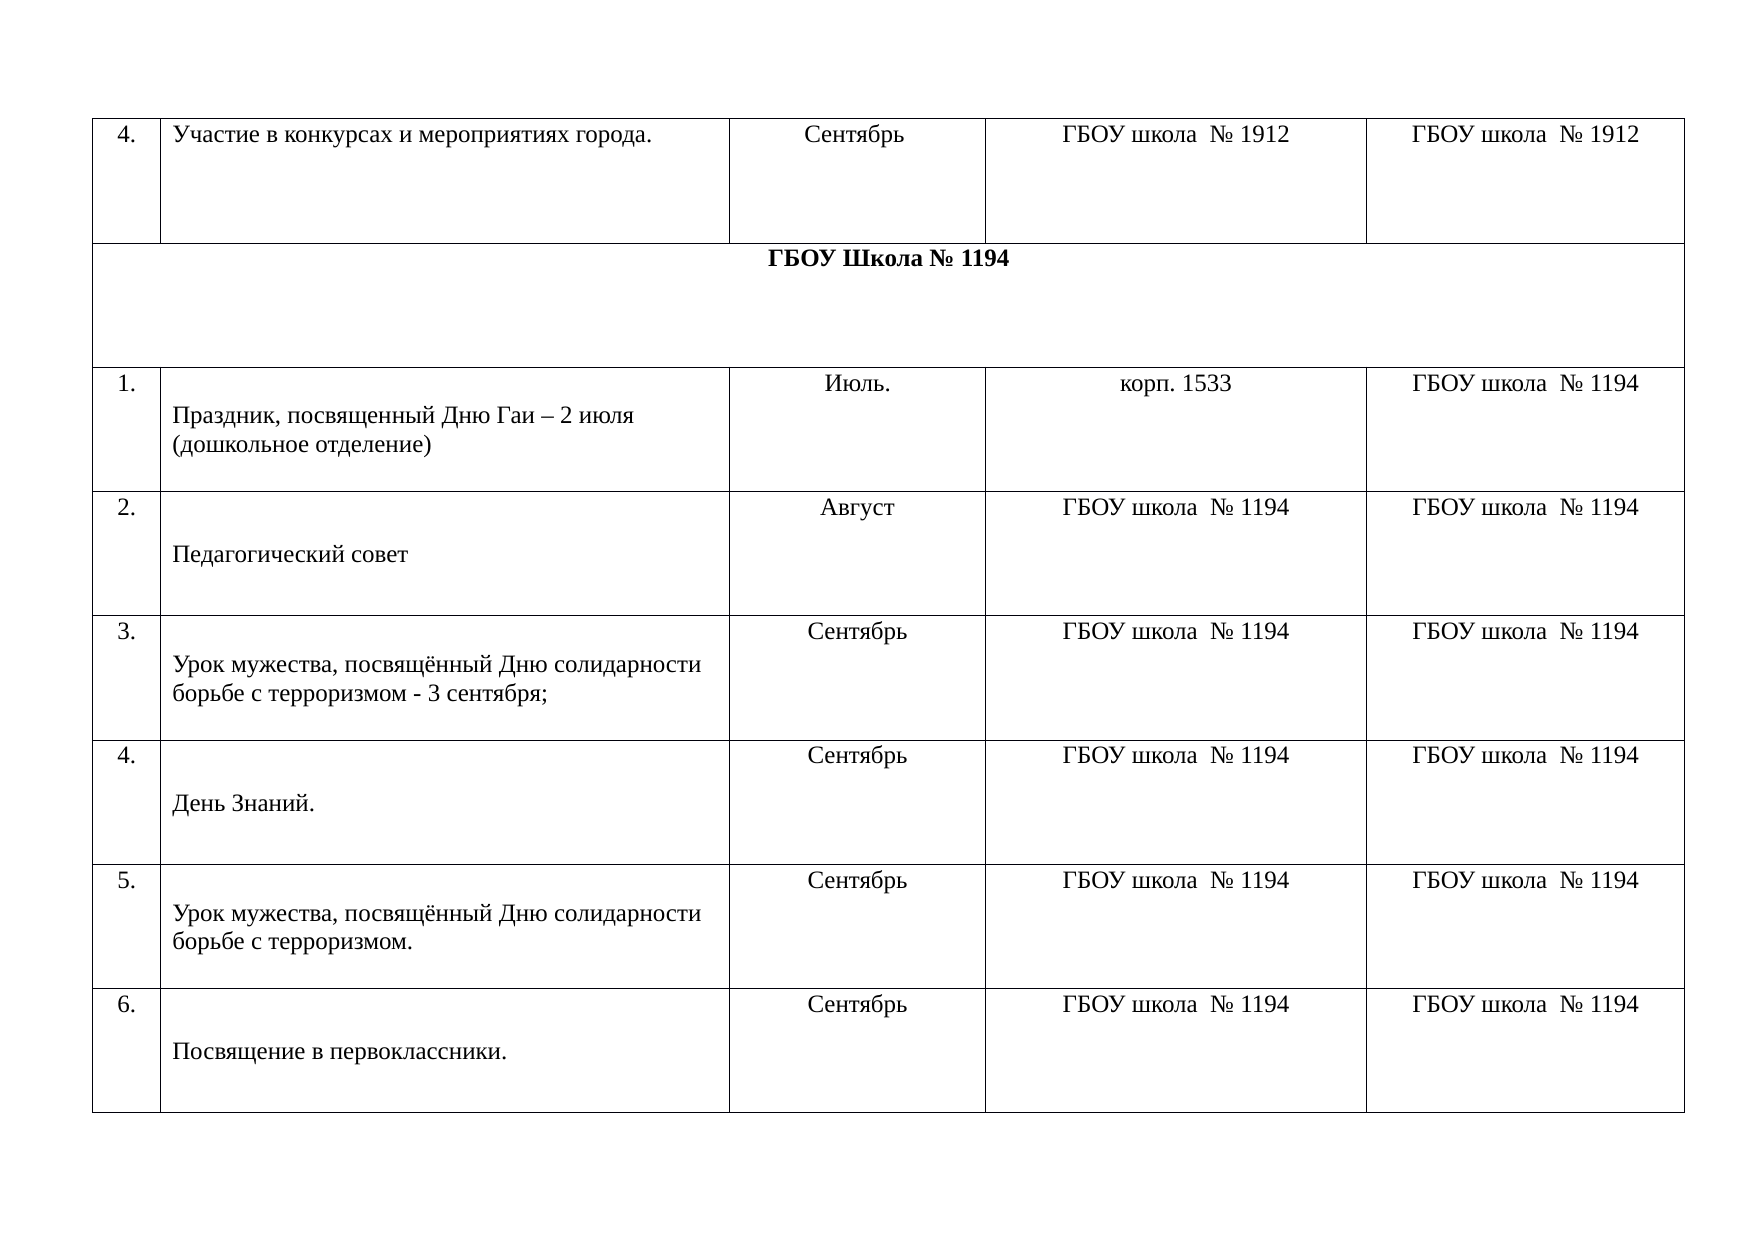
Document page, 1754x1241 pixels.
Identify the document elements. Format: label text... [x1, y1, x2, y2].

table_cell ГБОУ школа № 1194 [986, 865, 1366, 988]
table_cell ГБОУ школа № 1194 [1367, 989, 1684, 1112]
table_cell Посвящение в первоклассники. [161, 989, 729, 1112]
table_cell корп. 1533 [986, 368, 1366, 491]
table_cell Август [730, 492, 985, 615]
table_cell 6. [93, 989, 160, 1112]
table_cell 4. [93, 119, 160, 242]
table_cell Участие в конкурсах и мероприятиях города. [161, 119, 729, 242]
table_cell Сентябрь [730, 741, 985, 864]
table_cell ГБОУ школа № 1194 [986, 989, 1366, 1112]
table_cell День Знаний. [161, 741, 729, 864]
table_cell Сентябрь [730, 865, 985, 988]
table_cell 1. [93, 368, 160, 491]
table_cell ГБОУ школа № 1194 [1367, 492, 1684, 615]
table_cell Июль. [730, 368, 985, 491]
table_cell Сентябрь [730, 616, 985, 739]
table_cell Урок мужества, посвящённый Дню солидарности борьбе с терроризмом. [161, 865, 729, 988]
table_cell Урок мужества, посвящённый Дню солидарности борьбе с терроризмом - 3 сентября; [161, 616, 729, 739]
table_cell ГБОУ школа № 1194 [986, 492, 1366, 615]
table_cell ГБОУ школа № 1194 [1367, 368, 1684, 491]
table_cell Сентябрь [730, 989, 985, 1112]
table_cell ГБОУ школа № 1194 [986, 616, 1366, 739]
table_cell ГБОУ школа № 1194 [1367, 741, 1684, 864]
table_cell Педагогический совет [161, 492, 729, 615]
table_cell ГБОУ школа № 1912 [1367, 119, 1684, 242]
table_cell ГБОУ школа № 1912 [986, 119, 1366, 242]
table_cell Сентябрь [730, 119, 985, 242]
table_cell 4. [93, 741, 160, 864]
table_cell 2. [93, 492, 160, 615]
table_cell ГБОУ Школа № 1194 [93, 244, 1684, 367]
table_cell ГБОУ школа № 1194 [1367, 865, 1684, 988]
table_cell 3. [93, 616, 160, 739]
table_cell Праздник, посвященный Дню Гаи – 2 июля (дошкольное отделение) [161, 368, 729, 491]
table_cell 5. [93, 865, 160, 988]
table_cell ГБОУ школа № 1194 [1367, 616, 1684, 739]
table_cell ГБОУ школа № 1194 [986, 741, 1366, 864]
